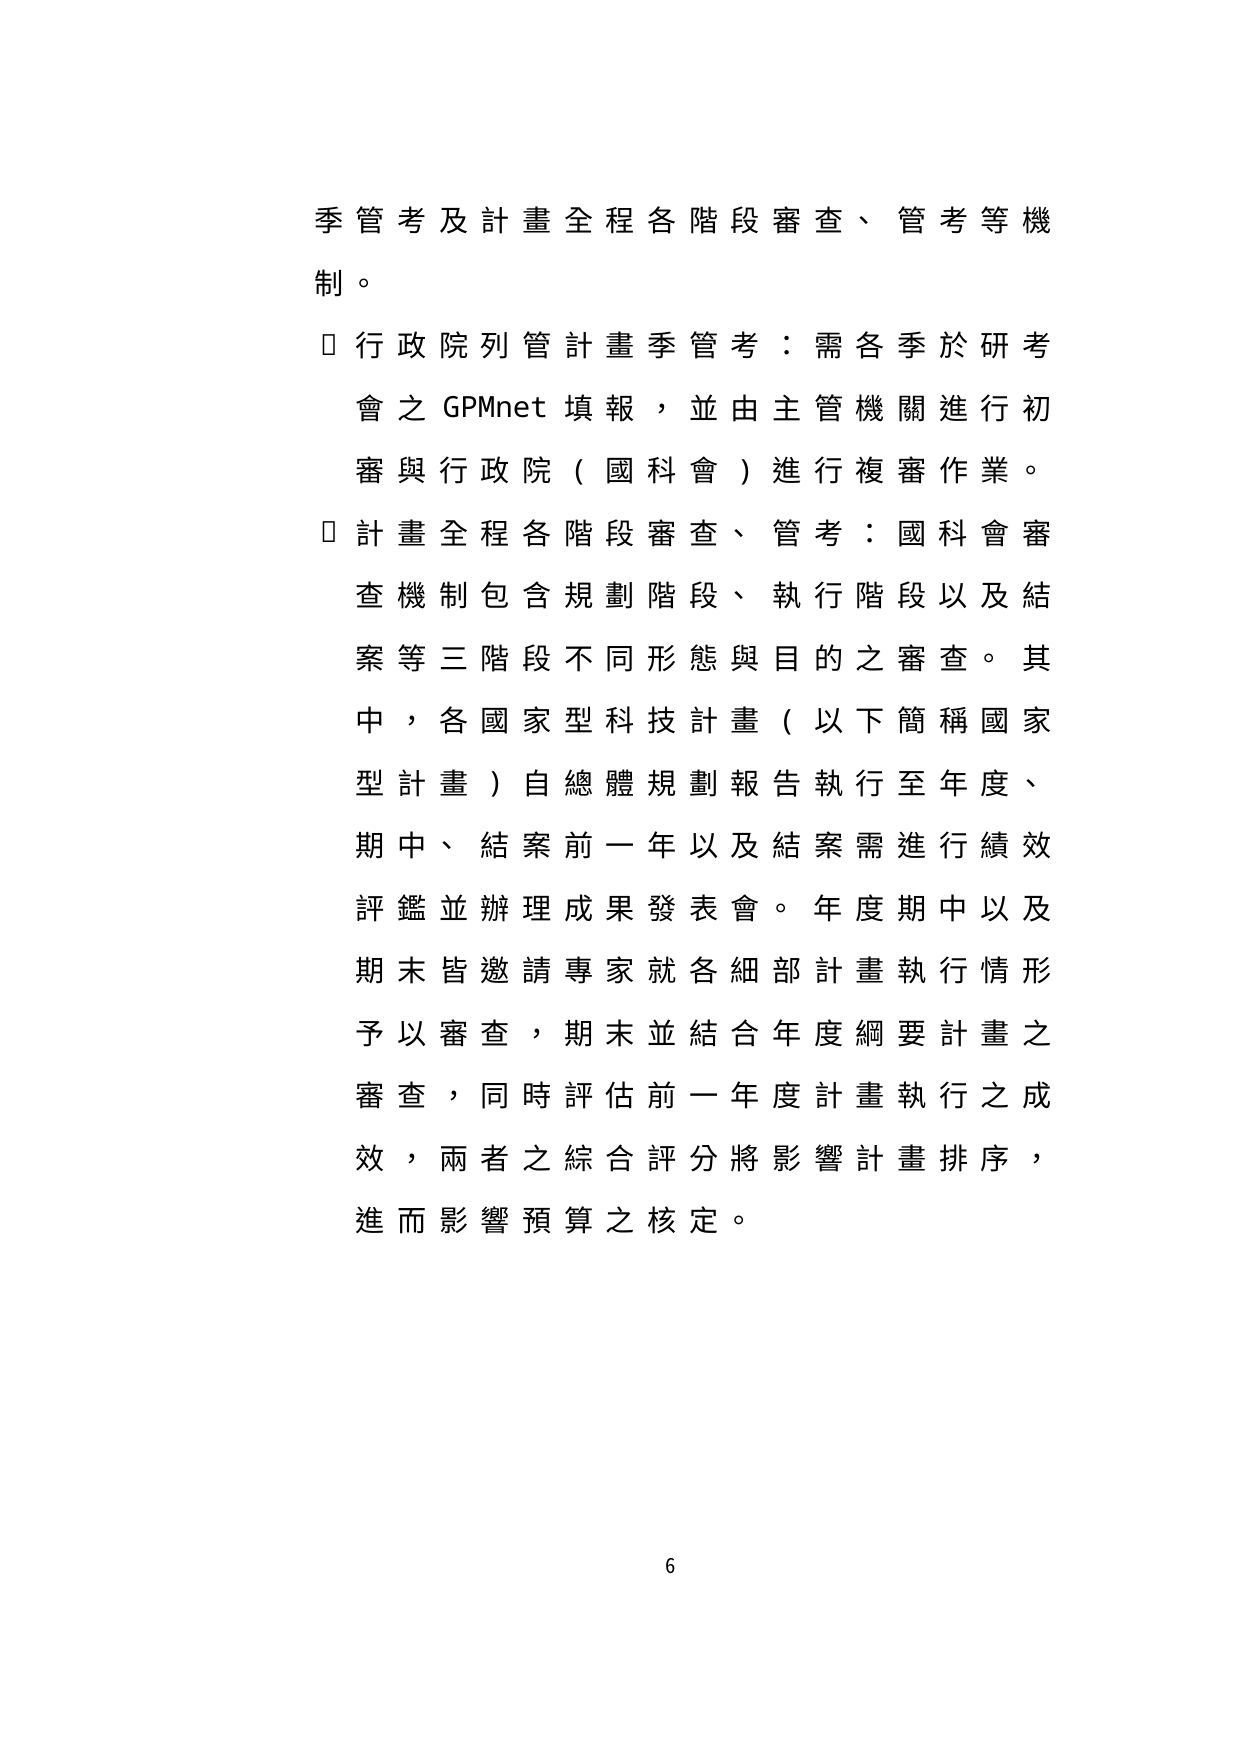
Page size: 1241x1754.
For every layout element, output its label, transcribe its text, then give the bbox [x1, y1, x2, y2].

text 季管考及計畫全程各階段審查、管考等機制。 [271, 177, 1058, 302]
text 行政院列管計畫季管考：需各季於研考會之GPMnet填報，並由主管機關進行初審與行政院(國科會)進行複審作業。 [301, 302, 1058, 490]
text 計畫全程各階段審查、管考：國科會審查機制包含規劃階段、執行階段以及結案等三階段不同形態與目的之審查。其中，各國家型科技計畫(以下簡稱國家型計畫)自總體規劃報告執行至年度、期中、結案前一年以及結案需進行績效評鑑並辦理成果發表會。年度期中以及期末皆邀請專家就各細部計畫執行情形予以審查，期末並結合年度綱要計畫之審查，同時評估前一年度計畫執行之成效，兩者之綜合評分將影響計畫排序，進而影響預算之核定。 [301, 490, 1058, 1240]
